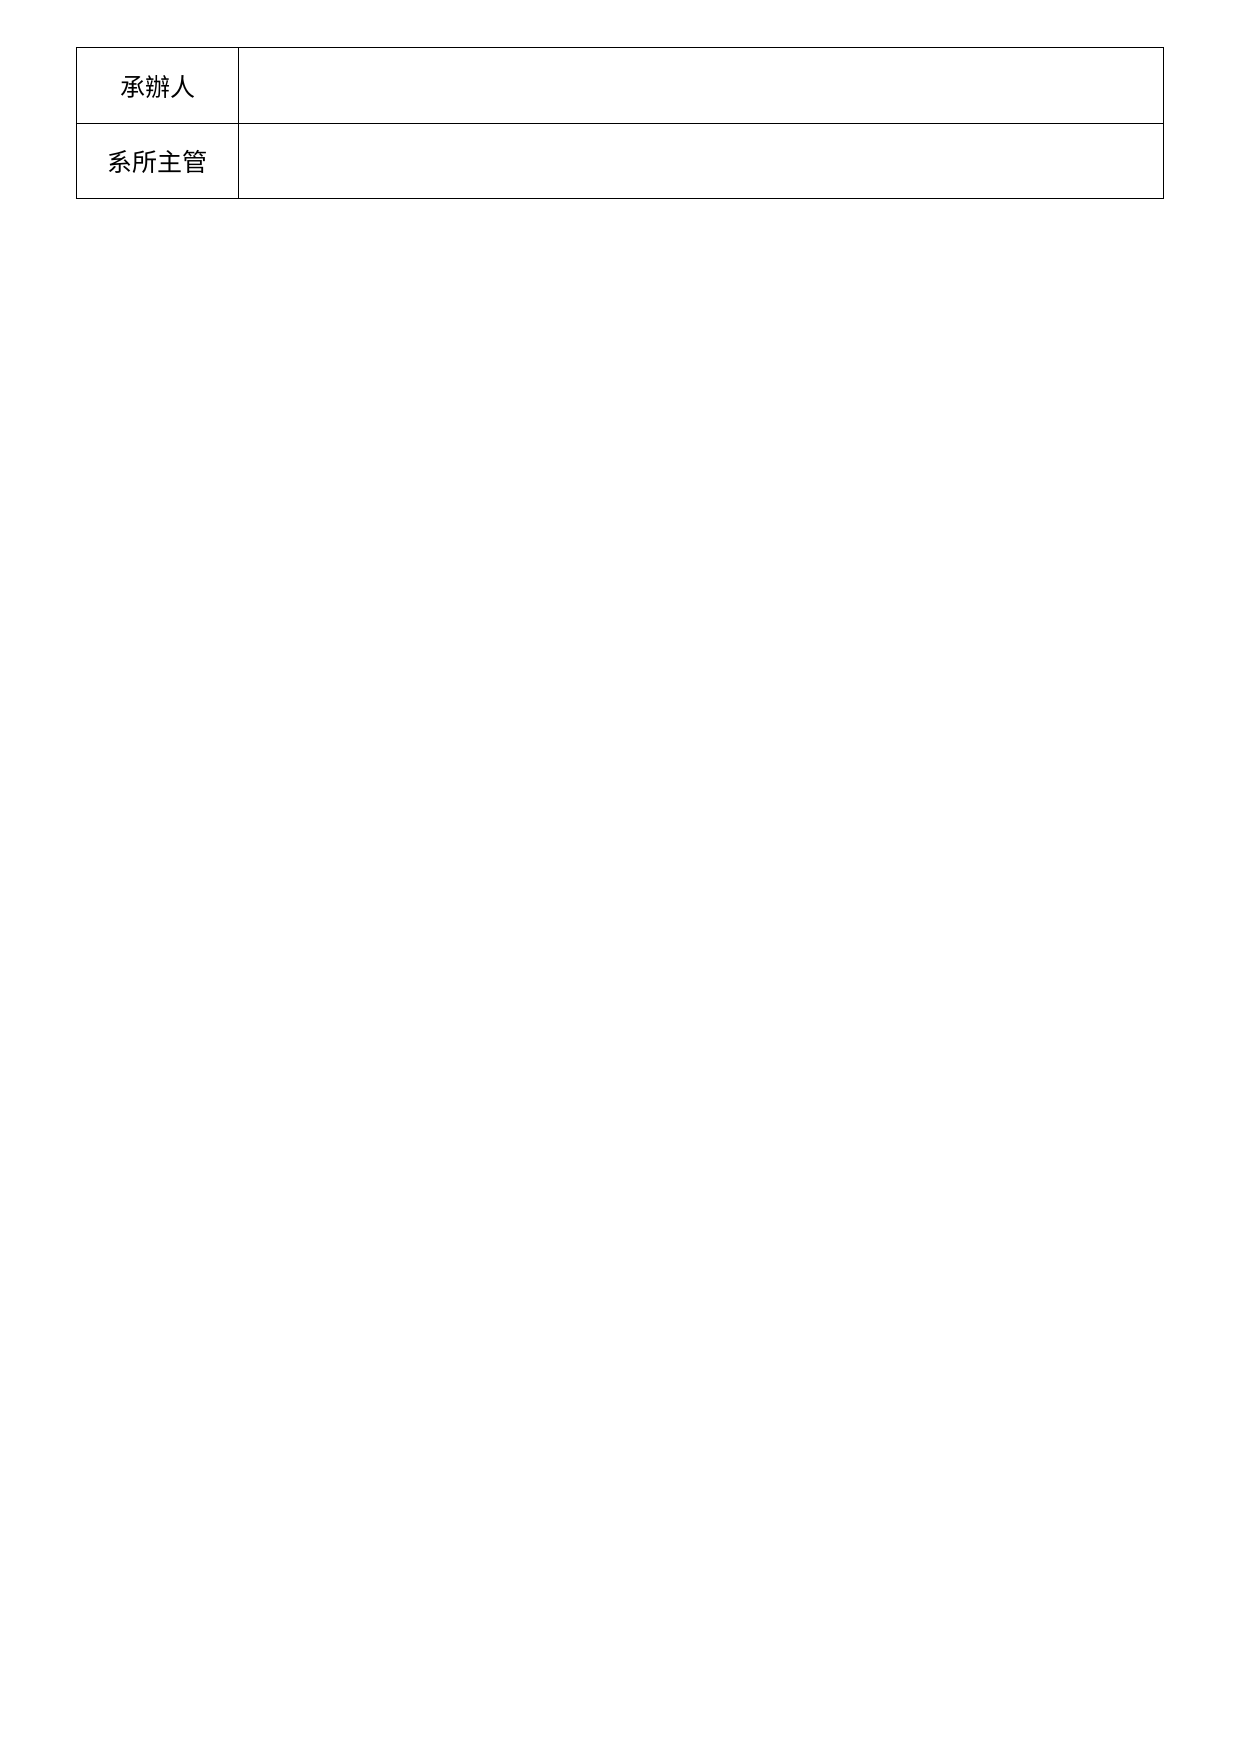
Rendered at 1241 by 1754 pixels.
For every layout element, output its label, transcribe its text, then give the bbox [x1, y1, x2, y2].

table_cell 系所主管 [77, 124, 238, 198]
table_cell [239, 48, 1163, 122]
table_cell [239, 124, 1163, 198]
table_cell 承辦人 [77, 48, 238, 122]
